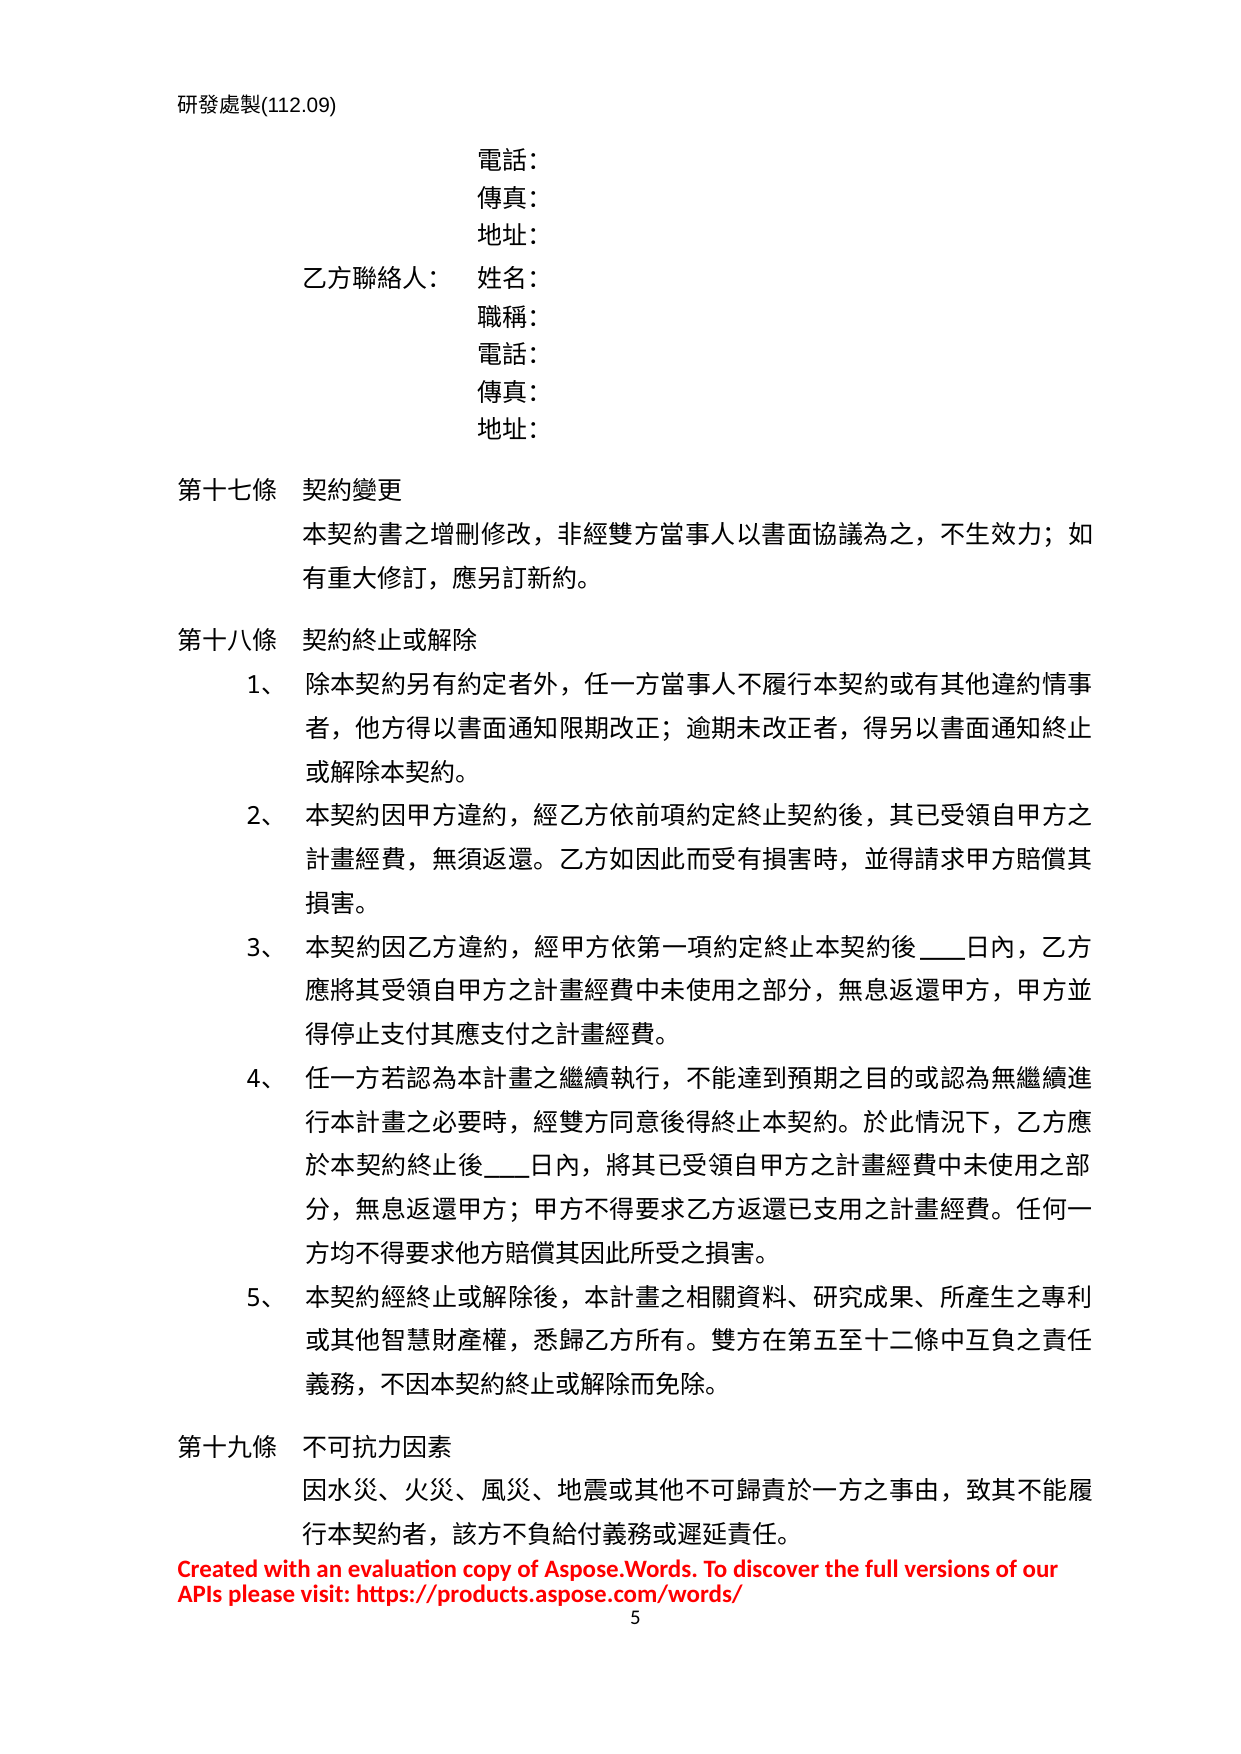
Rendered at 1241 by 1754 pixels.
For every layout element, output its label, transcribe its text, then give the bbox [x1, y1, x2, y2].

text 乙方聯絡人： 姓名： [177, 252, 1093, 296]
text 傳真： [177, 371, 1093, 408]
text 第十七條 契約變更 [177, 465, 1093, 508]
text 地址： [177, 215, 1093, 252]
text 電話： [177, 333, 1093, 371]
list 本契約經終止或解除後，本計畫之相關資料、研究成果、所產生之專利或其他智慧財產權，悉歸乙方所有。雙方在第五至十二條中互負之責任義務，不因本契約終止或解除而免除。 [246, 1271, 1093, 1402]
text 因水災、火災、風災、地震或其他不可歸責於一方之事由，致其不能履行本契約者，該方不負給付義務或遲延責任。 [302, 1465, 1093, 1552]
text 地址： [177, 408, 1093, 446]
text 職稱： [177, 296, 1093, 333]
text 傳真： [177, 177, 1093, 215]
text 第十九條 不可抗力因素 [177, 1421, 1093, 1465]
list 任一方若認為本計畫之繼續執行，不能達到預期之目的或認為無繼續進行本計畫之必要時，經雙方同意後得終止本契約。於此情況下，乙方應於本契約終止後___日內，將其已受領自甲方之計畫經費中未使用之部分，無息返還甲方；甲方不得要求乙方返還已支用之計畫經費。任何一方均不得要求他方賠償其因此所受之損害。 [246, 1098, 1093, 1271]
text 電話： [177, 140, 1093, 177]
text 本契約書之增刪修改，非經雙方當事人以書面協議為之，不生效力；如有重大修訂，應另訂新約。 [302, 508, 1093, 596]
